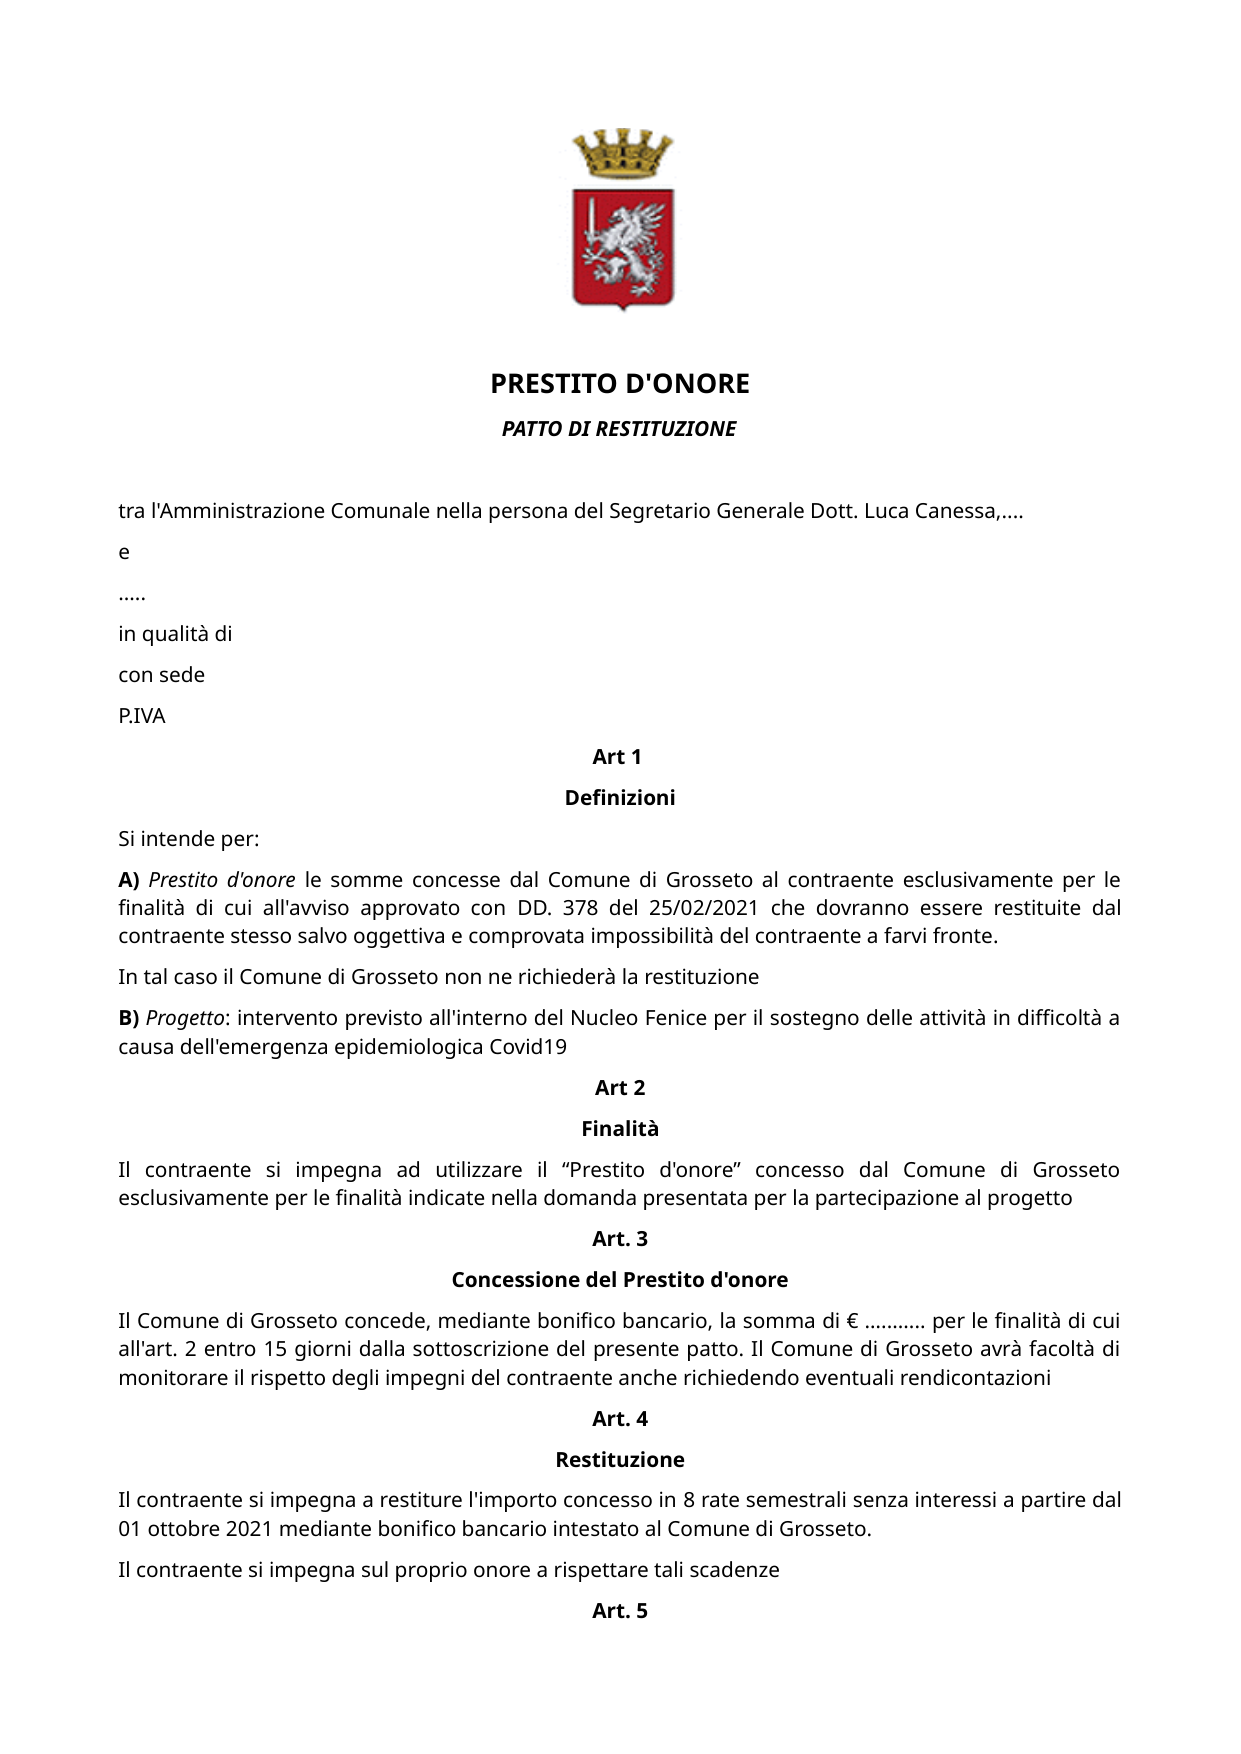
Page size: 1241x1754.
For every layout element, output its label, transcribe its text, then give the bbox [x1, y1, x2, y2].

text Art. 4 [118, 1404, 1122, 1432]
text Definizioni [118, 783, 1122, 811]
text tra l'Amministrazione Comunale nella persona del Segretario Generale Dott. Luca Canessa,.... [118, 496, 1122, 525]
text PRESTITO D'ONORE [118, 365, 1122, 402]
text In tal caso il Comune di Grosseto non ne richiederà la restituzione [118, 962, 1122, 991]
text con sede [118, 660, 1122, 688]
text B) Progetto: intervento previsto all'interno del Nucleo Fenice per il sostegno delle attività in difficoltà a causa dell'emergenza epidemiologica Covid19 [118, 1003, 1122, 1060]
text Art 2 [118, 1073, 1122, 1101]
text Art. 3 [118, 1224, 1122, 1252]
text Art. 5 [118, 1596, 1122, 1624]
text Art 1 [118, 742, 1122, 770]
text A) Prestito d'onore le somme concesse dal Comune di Grosseto al contraente esclusivamente per le finalità di cui all'avviso approvato con DD. 378 del 25/02/2021 che dovranno essere restituite dal contraente stesso salvo oggettiva e comprovata impossibilità del contraente a farvi fronte. [118, 865, 1122, 950]
text e [118, 537, 1122, 566]
text Concessione del Prestito d'onore [118, 1265, 1122, 1293]
text Il contraente si impegna ad utilizzare il “Prestito d'onore” concesso dal Comune di Grosseto esclusivamente per le finalità indicate nella domanda presentata per la partecipazione al progetto [118, 1155, 1122, 1212]
text Il contraente si impegna sul proprio onore a rispettare tali scadenze [118, 1555, 1122, 1583]
text Il contraente si impegna a restiture l'importo concesso in 8 rate semestrali senza interessi a partire dal 01 ottobre 2021 mediante bonifico bancario intestato al Comune di Grosseto. [118, 1486, 1122, 1542]
text in qualità di [118, 619, 1122, 647]
text Il Comune di Grosseto concede, mediante bonifico bancario, la somma di € …........ per le finalità di cui all'art. 2 entro 15 giorni dalla sottoscrizione del presente patto. Il Comune di Grosseto avrà facoltà di monitorare il rispetto degli impegni del contraente anche richiedendo eventuali rendicontazioni [118, 1306, 1122, 1391]
text Finalità [118, 1114, 1122, 1142]
text PATTO DI RESTITUZIONE [118, 414, 1122, 443]
text Si intende per: [118, 824, 1122, 852]
text P.IVA [118, 701, 1122, 729]
text ..... [118, 578, 1122, 607]
text Restituzione [118, 1445, 1122, 1473]
